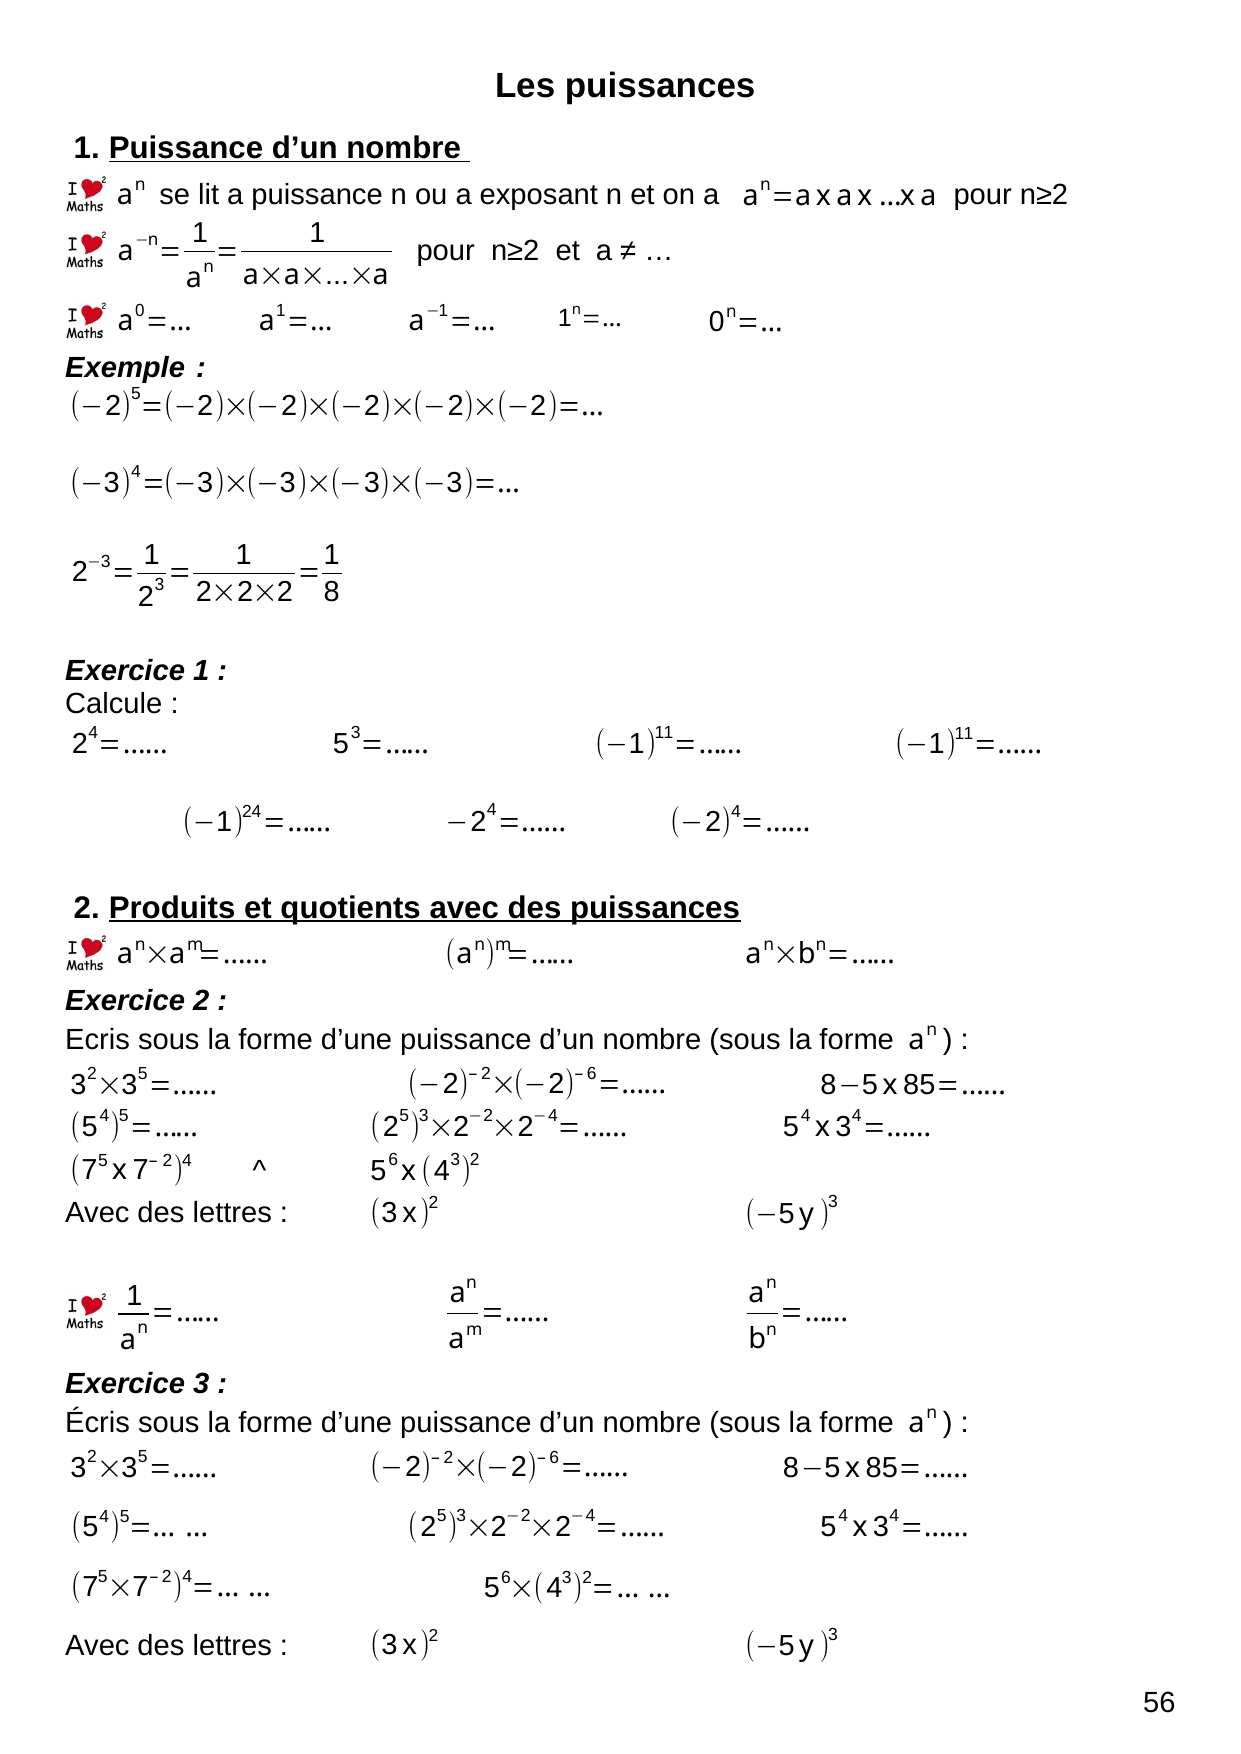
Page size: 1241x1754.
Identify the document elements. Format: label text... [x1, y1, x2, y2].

picture [66, 228, 111, 271]
list pour n≥2 et a ≠ … [65, 217, 1175, 296]
subtitle Exercice 2 : [65, 983, 1175, 1016]
subtitle Exemple : [65, 350, 1175, 383]
text Avec des lettres : [65, 1624, 1175, 1664]
picture [66, 1290, 111, 1332]
picture [66, 299, 111, 342]
list se lit a puissance n ou a exposant n et on a pour n≥2 [65, 171, 1175, 216]
picture [66, 173, 111, 215]
text Calcule : [65, 687, 1175, 720]
subtitle Exercice 1 : [65, 653, 1175, 687]
subtitle Produits et quotients avec des puissances [65, 889, 1175, 924]
text Ecris sous la forme d’une puissance d’un nombre (sous la forme ) : [65, 1016, 1175, 1059]
subtitle Les puissances [65, 65, 1175, 105]
picture [66, 932, 111, 974]
text Avec des lettres : [65, 1191, 1175, 1232]
subtitle Exercice 3 : [65, 1366, 1175, 1399]
text ^ [65, 1147, 1175, 1189]
text Écris sous la forme d’une puissance d’un nombre (sous la forme ) : [65, 1399, 1175, 1442]
subtitle Puissance d’un nombre [65, 129, 1175, 165]
